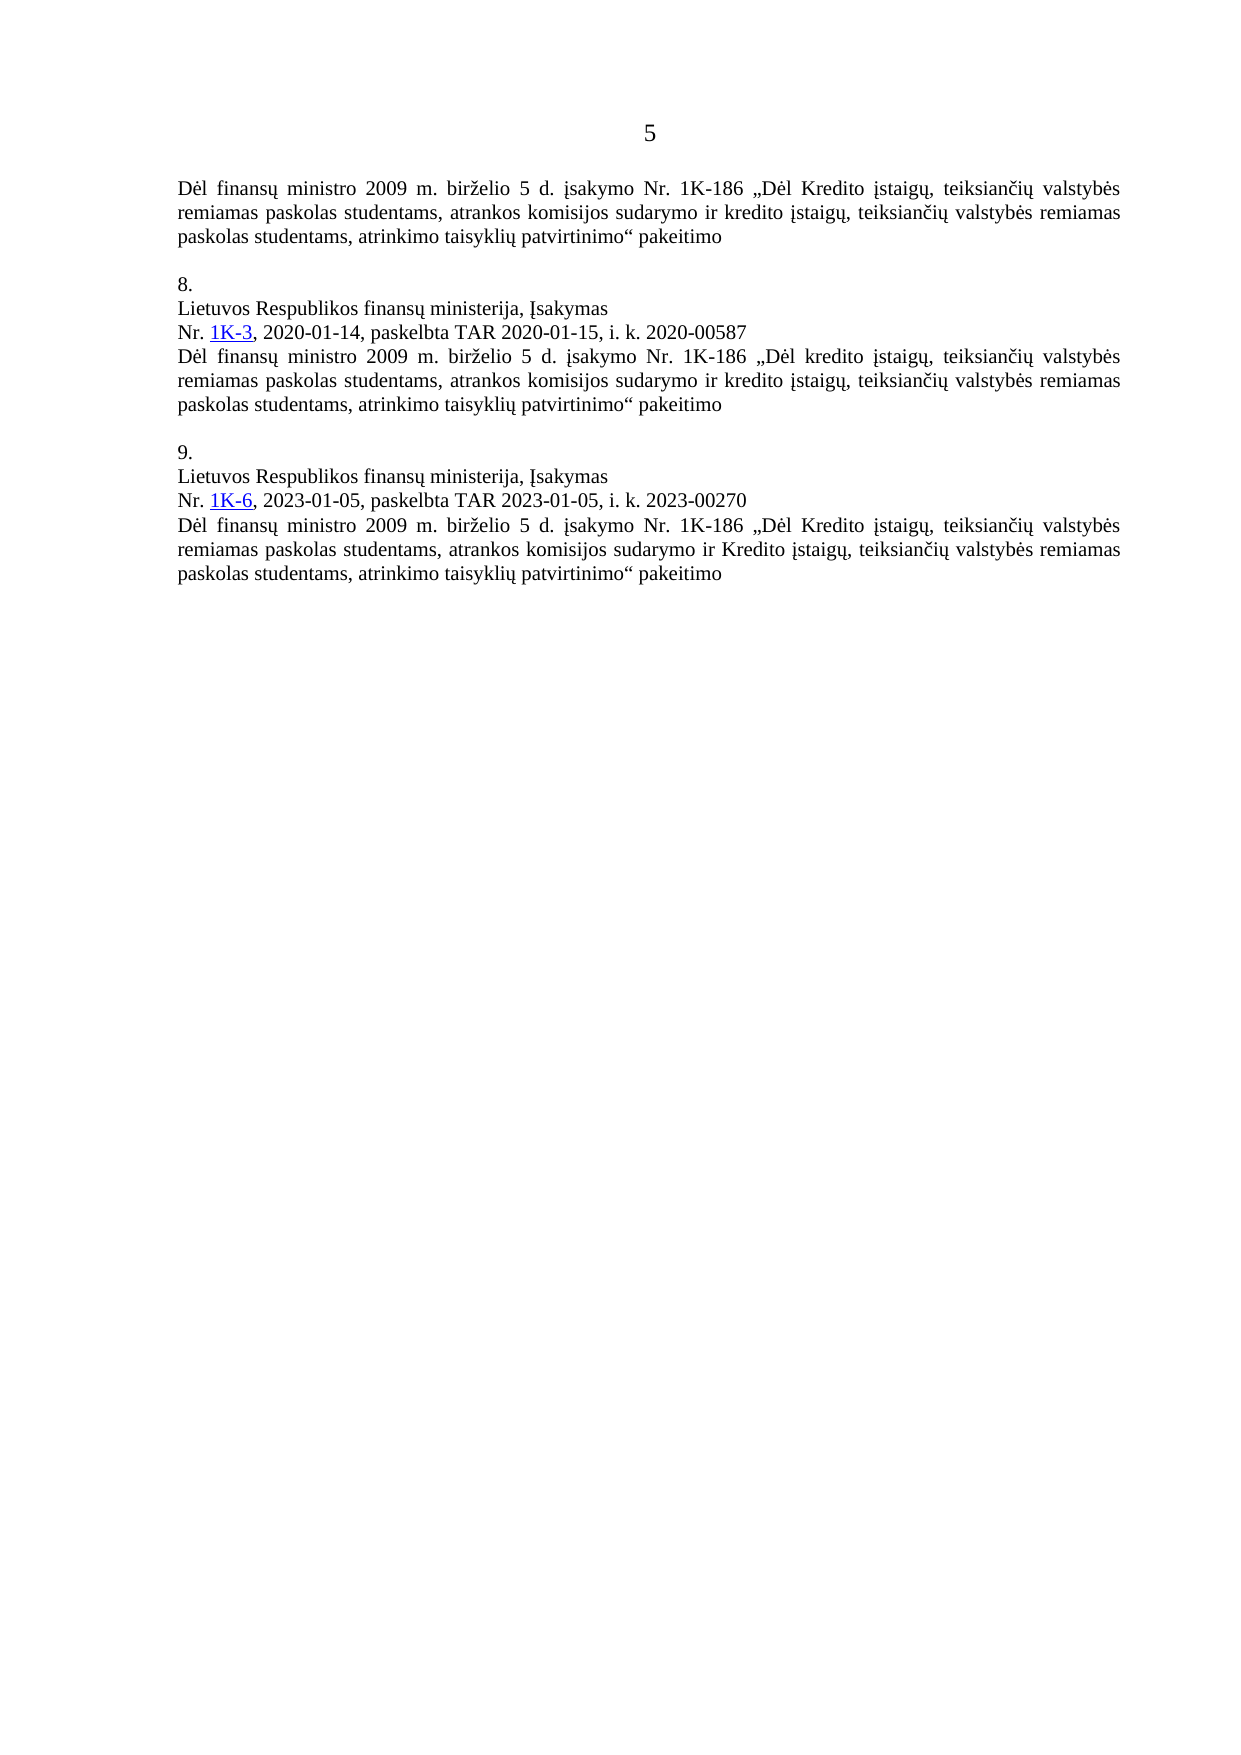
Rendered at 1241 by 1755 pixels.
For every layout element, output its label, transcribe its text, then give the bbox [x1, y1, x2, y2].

text Lietuvos Respublikos finansų ministerija, Įsakymas [177, 296, 1122, 320]
text 8. [177, 272, 1122, 296]
text Nr. 1K-6, 2023-01-05, paskelbta TAR 2023-01-05, i. k. 2023-00270 [177, 488, 1122, 512]
text Dėl finansų ministro 2009 m. birželio 5 d. įsakymo Nr. 1K-186 „Dėl Kredito įstaigų, teiksiančių valstybės remiamas paskolas studentams, atrankos komisijos sudarymo ir kredito įstaigų, teiksiančių valstybės remiamas paskolas studentams, atrinkimo taisyklių patvirtinimo“ pakeitimo [177, 176, 1122, 248]
text Lietuvos Respublikos finansų ministerija, Įsakymas [177, 464, 1122, 488]
text Dėl finansų ministro 2009 m. birželio 5 d. įsakymo Nr. 1K-186 „Dėl kredito įstaigų, teiksiančių valstybės remiamas paskolas studentams, atrankos komisijos sudarymo ir kredito įstaigų, teiksiančių valstybės remiamas paskolas studentams, atrinkimo taisyklių patvirtinimo“ pakeitimo [177, 344, 1122, 416]
text Nr. 1K-3, 2020-01-14, paskelbta TAR 2020-01-15, i. k. 2020-00587 [177, 320, 1122, 344]
text Dėl finansų ministro 2009 m. birželio 5 d. įsakymo Nr. 1K-186 „Dėl Kredito įstaigų, teiksiančių valstybės remiamas paskolas studentams, atrankos komisijos sudarymo ir Kredito įstaigų, teiksiančių valstybės remiamas paskolas studentams, atrinkimo taisyklių patvirtinimo“ pakeitimo [177, 512, 1122, 585]
text 9. [177, 440, 1122, 464]
